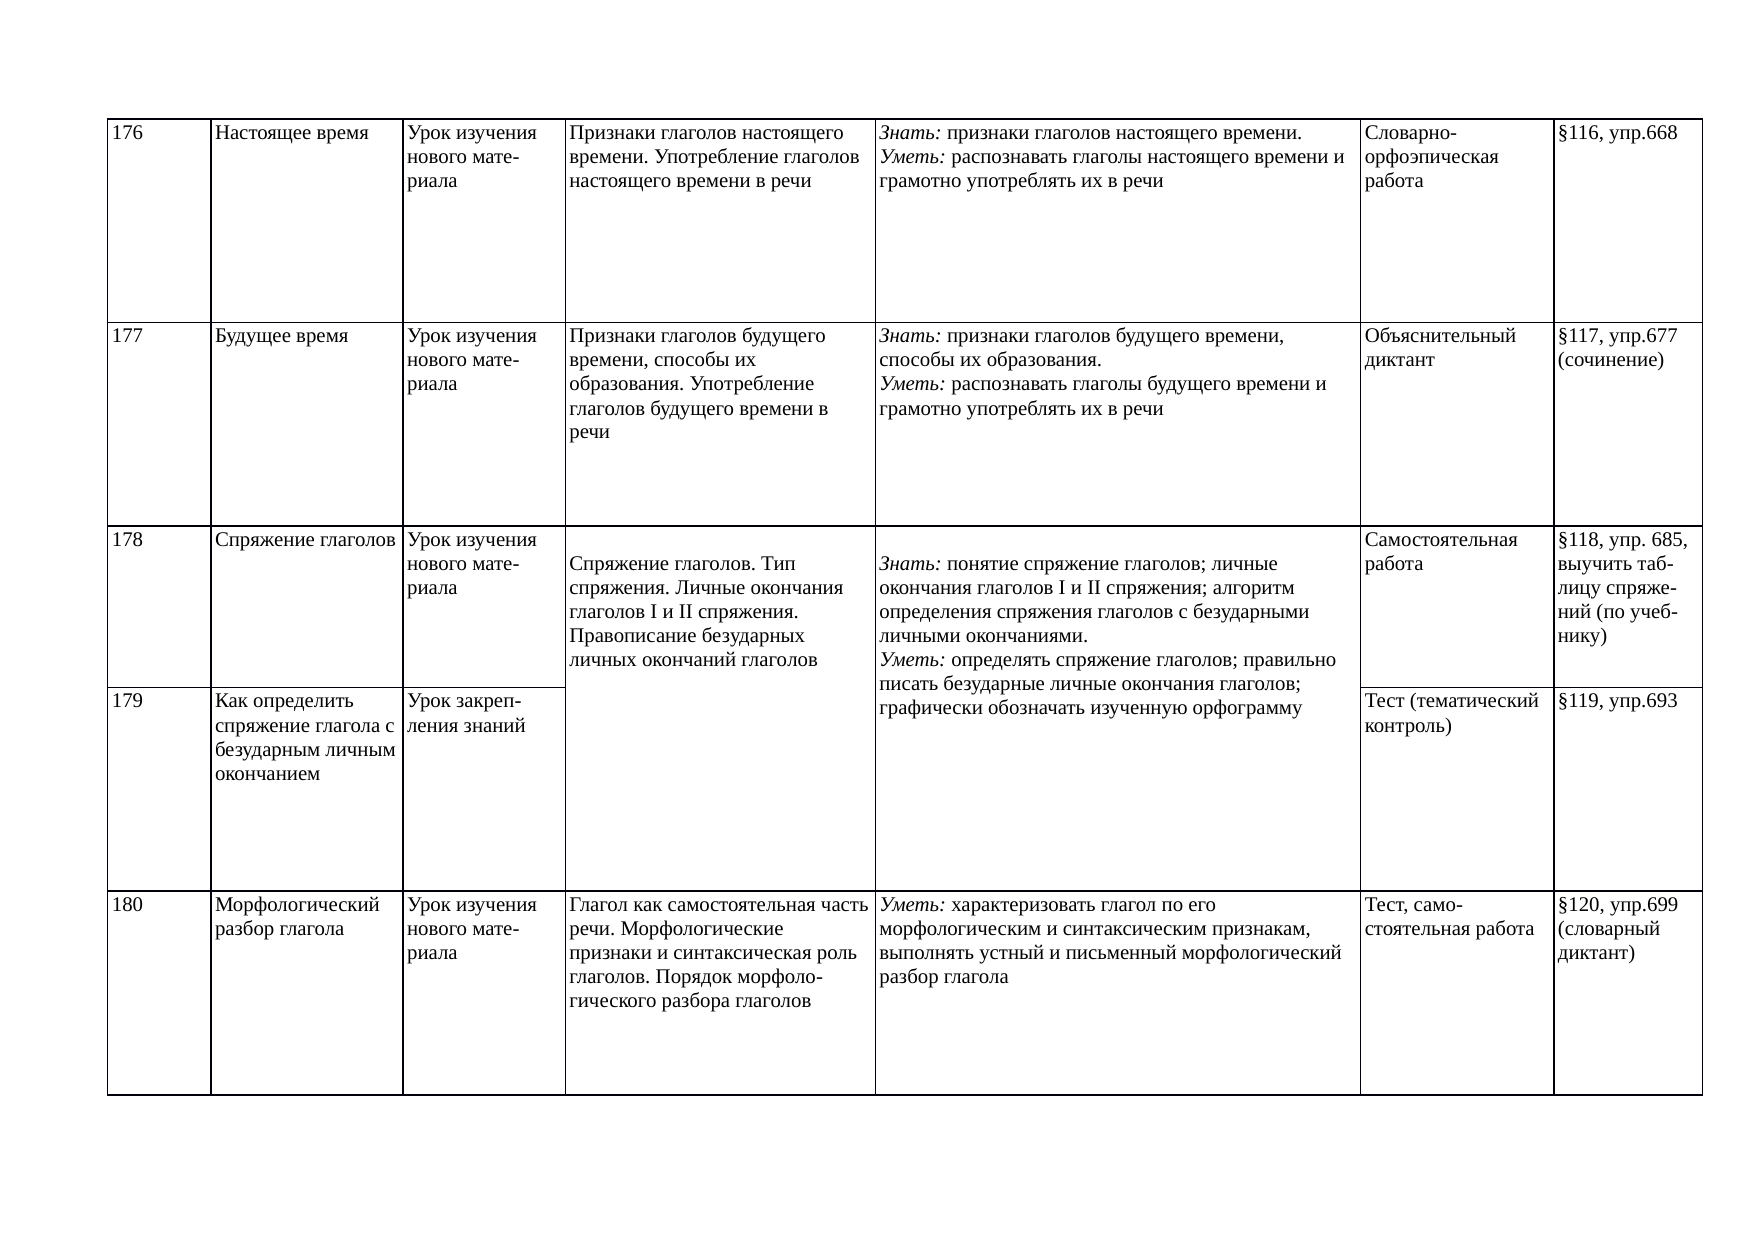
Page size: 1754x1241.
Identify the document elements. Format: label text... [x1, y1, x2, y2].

table_cell Будущее время [212, 323, 402, 525]
table_cell Объясни­тельный диктант [1361, 323, 1553, 525]
table_cell Как определить спряжение глагола с безударным личным окончанием [212, 688, 402, 890]
table_cell 178 [108, 527, 210, 687]
table_cell §119, упр.693 [1555, 688, 1702, 890]
table_cell 180 [108, 892, 210, 1094]
table_cell Спряжение глаголов [212, 527, 402, 687]
table_cell 176 [108, 120, 210, 322]
table_cell Самостоя­тельная ра­бота [1361, 527, 1553, 687]
table_cell Урок изуче­ния нового мате­риала [404, 527, 565, 687]
table_cell Признаки глаголов будущего време­ни, способы их образования. Упо­требление глаголов будущего времени в речи [566, 323, 875, 525]
table_cell 177 [108, 323, 210, 525]
table_cell Спряжение глаго­лов. Тип спряже­ния. Личные окон­чания глаголов I и II спряжения. Правописание без­ударных личных окончаний глаго­лов [566, 527, 875, 890]
table_cell Знать: понятие спряжение гла­голов; личные окончания глаго­лов I и II спряжения; алгоритм определения спряжения глаголов с безударными личными оконча­ниями. Уметь: определять спряжение глаголов; правильно писать безударные личные окончания глаголов; графически обозначать изученную орфограмму [876, 527, 1360, 890]
table_cell Урок изуче­ния нового мате­риала [404, 120, 565, 322]
table_cell Словарно-орфоэпическая работа [1361, 120, 1553, 322]
table_cell Глагол как само­стоятельная часть речи. Морфологи­ческие признаки и синтаксическая роль глаголов. Порядок морфоло­гического разбора глаголов [566, 892, 875, 1094]
table_cell §118, упр. 685, выучить таб­лицу спряже­ний (по учеб­нику) [1555, 527, 1702, 687]
table_cell §120, упр.699 (словарный диктант) [1555, 892, 1702, 1094]
table_cell §117, упр.677 (сочинение) [1555, 323, 1702, 525]
table_cell Урок изуче­ния нового мате­риала [404, 323, 565, 525]
table_cell Признаки глаголов настоящего време­ни. Употребление глаголов настоя­щего времени в речи [566, 120, 875, 322]
table_cell Морфоло­гический разбор гла­гола [212, 892, 402, 1094]
table_cell Урок за­креп­ления знаний [404, 688, 565, 890]
table_cell Урок изуче­ния нового мате­риала [404, 892, 565, 1094]
table_cell Знать: признаки глаголов буду­щего времени, способы их обра­зования. Уметь: распознавать глаголы будущего времени и грамотно употреблять их в речи [876, 323, 1360, 525]
table_cell Тест, само­стоятельная работа [1361, 892, 1553, 1094]
table_cell Знать: признаки глаголов на­стоящего времени. Уметь: распознавать глаголы настоящего времени и грамотно употреблять их в речи [876, 120, 1360, 322]
table_cell §116, упр.668 [1555, 120, 1702, 322]
table_cell Настоящее время [212, 120, 402, 322]
table_cell Тест (тематический контроль) [1361, 688, 1553, 890]
table_cell 179 [108, 688, 210, 890]
table_cell Уметь: характеризовать глагол по его морфологическим и синтаксическим признакам, выполнять устный и письменный морфологический разбор глагола [876, 892, 1360, 1094]
